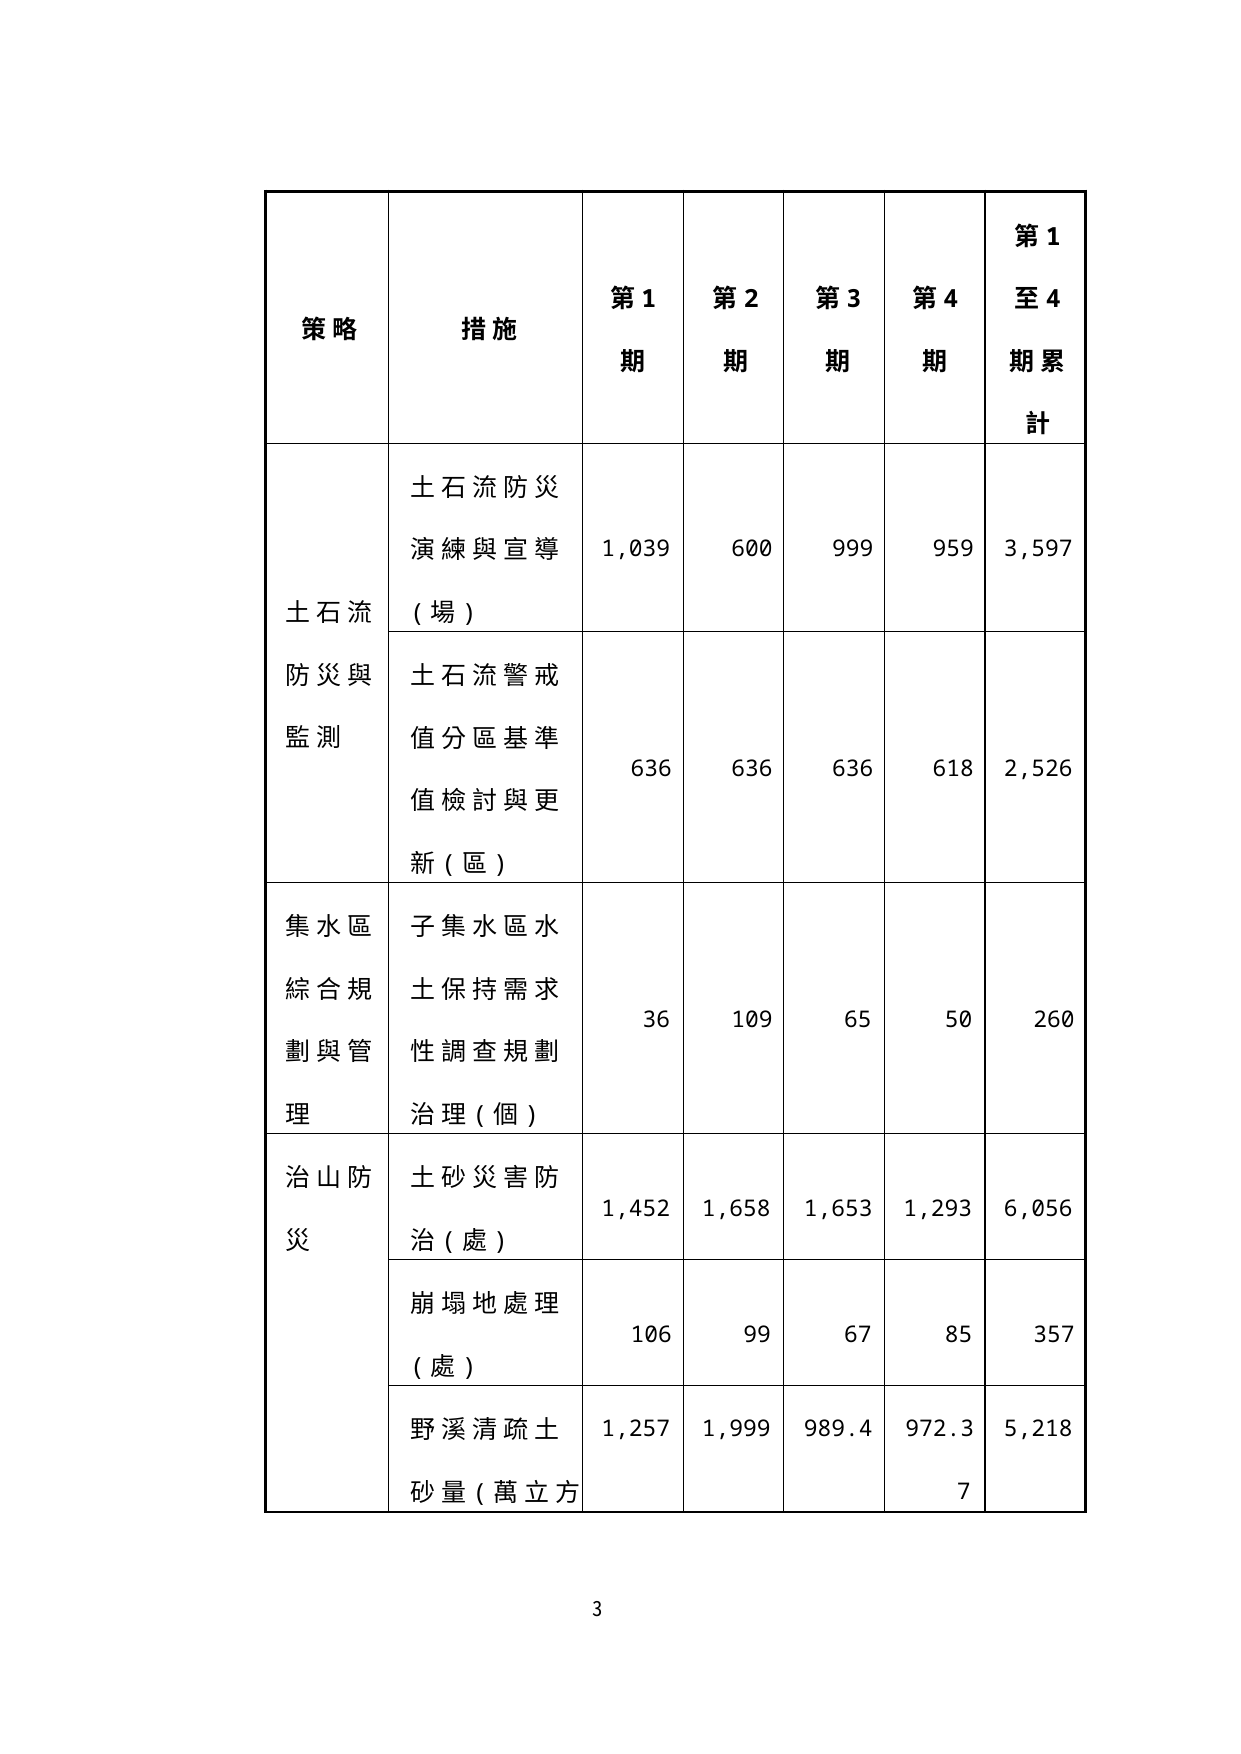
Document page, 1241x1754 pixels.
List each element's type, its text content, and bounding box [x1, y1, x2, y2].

table_cell 85 [885, 1260, 984, 1385]
table_cell 1,658 [684, 1134, 783, 1259]
table_header 第4期 [885, 193, 984, 443]
table_cell 1,653 [784, 1134, 884, 1259]
table_cell 636 [684, 632, 783, 882]
table_header 第1至4期累計 [986, 193, 1084, 443]
table_cell 636 [784, 632, 884, 882]
table_cell 618 [885, 632, 984, 882]
table_cell 972.37 [885, 1386, 984, 1511]
table_cell 5,218 [986, 1386, 1084, 1511]
table_cell 636 [583, 632, 683, 882]
table_header 措施 [389, 193, 582, 443]
table_cell 土石流防災與監測 [267, 444, 388, 882]
table_cell 109 [684, 883, 783, 1133]
table_cell 1,039 [583, 444, 683, 631]
table_header 第2期 [684, 193, 783, 443]
table_cell 36 [583, 883, 683, 1133]
table_cell 1,257 [583, 1386, 683, 1511]
table_cell 野溪清疏土砂量(萬立方 [389, 1386, 582, 1511]
table_cell 106 [583, 1260, 683, 1385]
table_header 第3期 [784, 193, 884, 443]
table_cell 99 [684, 1260, 783, 1385]
table_cell 600 [684, 444, 783, 631]
table_cell 260 [986, 883, 1084, 1133]
table_cell 1,452 [583, 1134, 683, 1259]
table_cell 2,526 [986, 632, 1084, 882]
table_cell 989.4 [784, 1386, 884, 1511]
table_cell 治山防災 [267, 1134, 388, 1511]
table_header 策略 [267, 193, 388, 443]
table_cell 子集水區水土保持需求性調查規劃治理(個) [389, 883, 582, 1133]
table_cell 土石流警戒值分區基準值檢討與更新(區) [389, 632, 582, 882]
table_cell 土砂災害防治(處) [389, 1134, 582, 1259]
table_cell 50 [885, 883, 984, 1133]
table_cell 1,999 [684, 1386, 783, 1511]
table_cell 65 [784, 883, 884, 1133]
table_cell 67 [784, 1260, 884, 1385]
table_cell 357 [986, 1260, 1084, 1385]
table_header 第1期 [583, 193, 683, 443]
table_cell 3,597 [986, 444, 1084, 631]
table_cell 999 [784, 444, 884, 631]
table_cell 崩塌地處理(處) [389, 1260, 582, 1385]
table_cell 土石流防災演練與宣導(場) [389, 444, 582, 631]
table_cell 6,056 [986, 1134, 1084, 1259]
table_cell 959 [885, 444, 984, 631]
table_cell 1,293 [885, 1134, 984, 1259]
table_cell 集水區綜合規劃與管理 [267, 883, 388, 1133]
